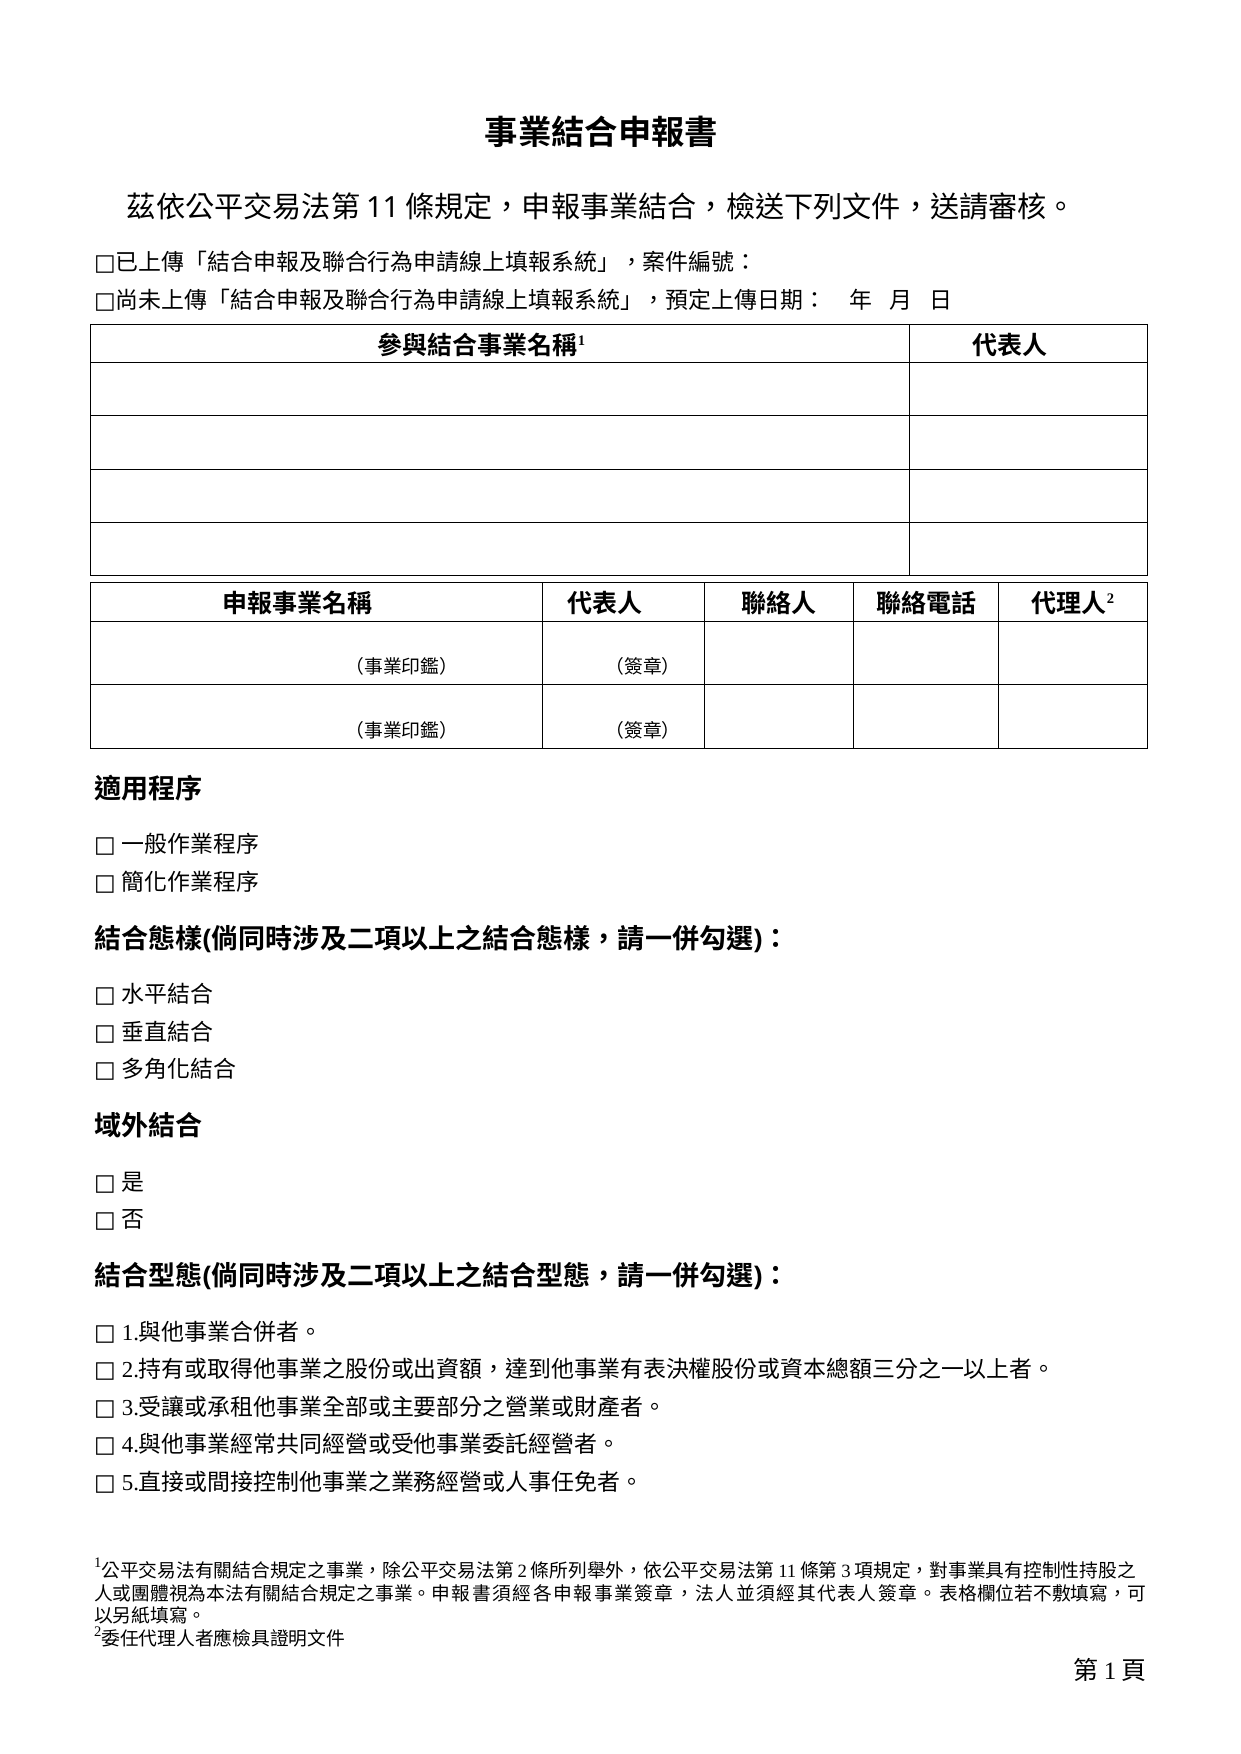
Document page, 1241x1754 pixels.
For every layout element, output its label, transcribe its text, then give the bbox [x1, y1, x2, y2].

table_cell [91, 470, 909, 522]
table_cell （簽章） [543, 685, 704, 748]
text □ 多角化結合 [94, 1049, 1108, 1086]
text □ 水平結合 [94, 974, 1108, 1011]
table_cell [91, 416, 909, 468]
text 結合型態(倘同時涉及二項以上之結合型態，請一併勾選)： [94, 1236, 1108, 1311]
table_cell [910, 523, 1147, 575]
table_cell （事業印鑑） [91, 622, 542, 684]
text 茲依公平交易法第11條規定，申報事業結合，檢送下列文件，送請審核。 [94, 167, 1108, 242]
text □ 1.與他事業合併者。 [94, 1311, 1108, 1349]
table_cell [910, 363, 1147, 415]
table_cell （事業印鑑） [91, 685, 542, 748]
table_header 聯絡電話 [854, 583, 998, 621]
table_header 代表人 [910, 325, 1147, 362]
table_cell [999, 622, 1147, 684]
text □ 否 [94, 1199, 1108, 1236]
table_cell [91, 523, 909, 575]
table_header 聯絡人 [705, 583, 853, 621]
table_cell （簽章） [543, 622, 704, 684]
text □ 是 [94, 1161, 1108, 1199]
table_header 代表人 [543, 583, 704, 621]
text 域外結合 [94, 1086, 1108, 1161]
table_cell [910, 470, 1147, 522]
table_cell [854, 622, 998, 684]
text □已上傳「結合申報及聯合行為申請線上填報系統」，案件編號： [94, 242, 1108, 280]
text 適用程序 [94, 749, 1108, 824]
table_header 參與結合事業名稱 [91, 325, 909, 362]
table_cell [91, 363, 909, 415]
text □ 2.持有或取得他事業之股份或出資額，達到他事業有表決權股份或資本總額三分之一以上者。 [94, 1349, 1108, 1386]
text □尚未上傳「結合申報及聯合行為申請線上填報系統」，預定上傳日期： 年 月 日 [94, 280, 1108, 317]
text □ 4.與他事業經常共同經營或受他事業委託經營者。 [94, 1424, 1108, 1461]
text □ 簡化作業程序 [94, 861, 1108, 899]
text 事業結合申報書 [94, 92, 1108, 167]
table_header 申報事業名稱 [91, 583, 542, 621]
table_header 代理人 [999, 583, 1147, 621]
table_cell [999, 685, 1147, 748]
table_cell [705, 685, 853, 748]
table_cell [854, 685, 998, 748]
table_cell [910, 416, 1147, 468]
text □ 一般作業程序 [94, 824, 1108, 861]
text □ 3.受讓或承租他事業全部或主要部分之營業或財產者。 [94, 1386, 1108, 1424]
text □ 5.直接或間接控制他事業之業務經營或人事任免者。 [94, 1461, 1108, 1499]
text 結合態樣(倘同時涉及二項以上之結合態樣，請一併勾選)： [94, 899, 1108, 974]
text □ 垂直結合 [94, 1011, 1108, 1049]
table_cell [705, 622, 853, 684]
